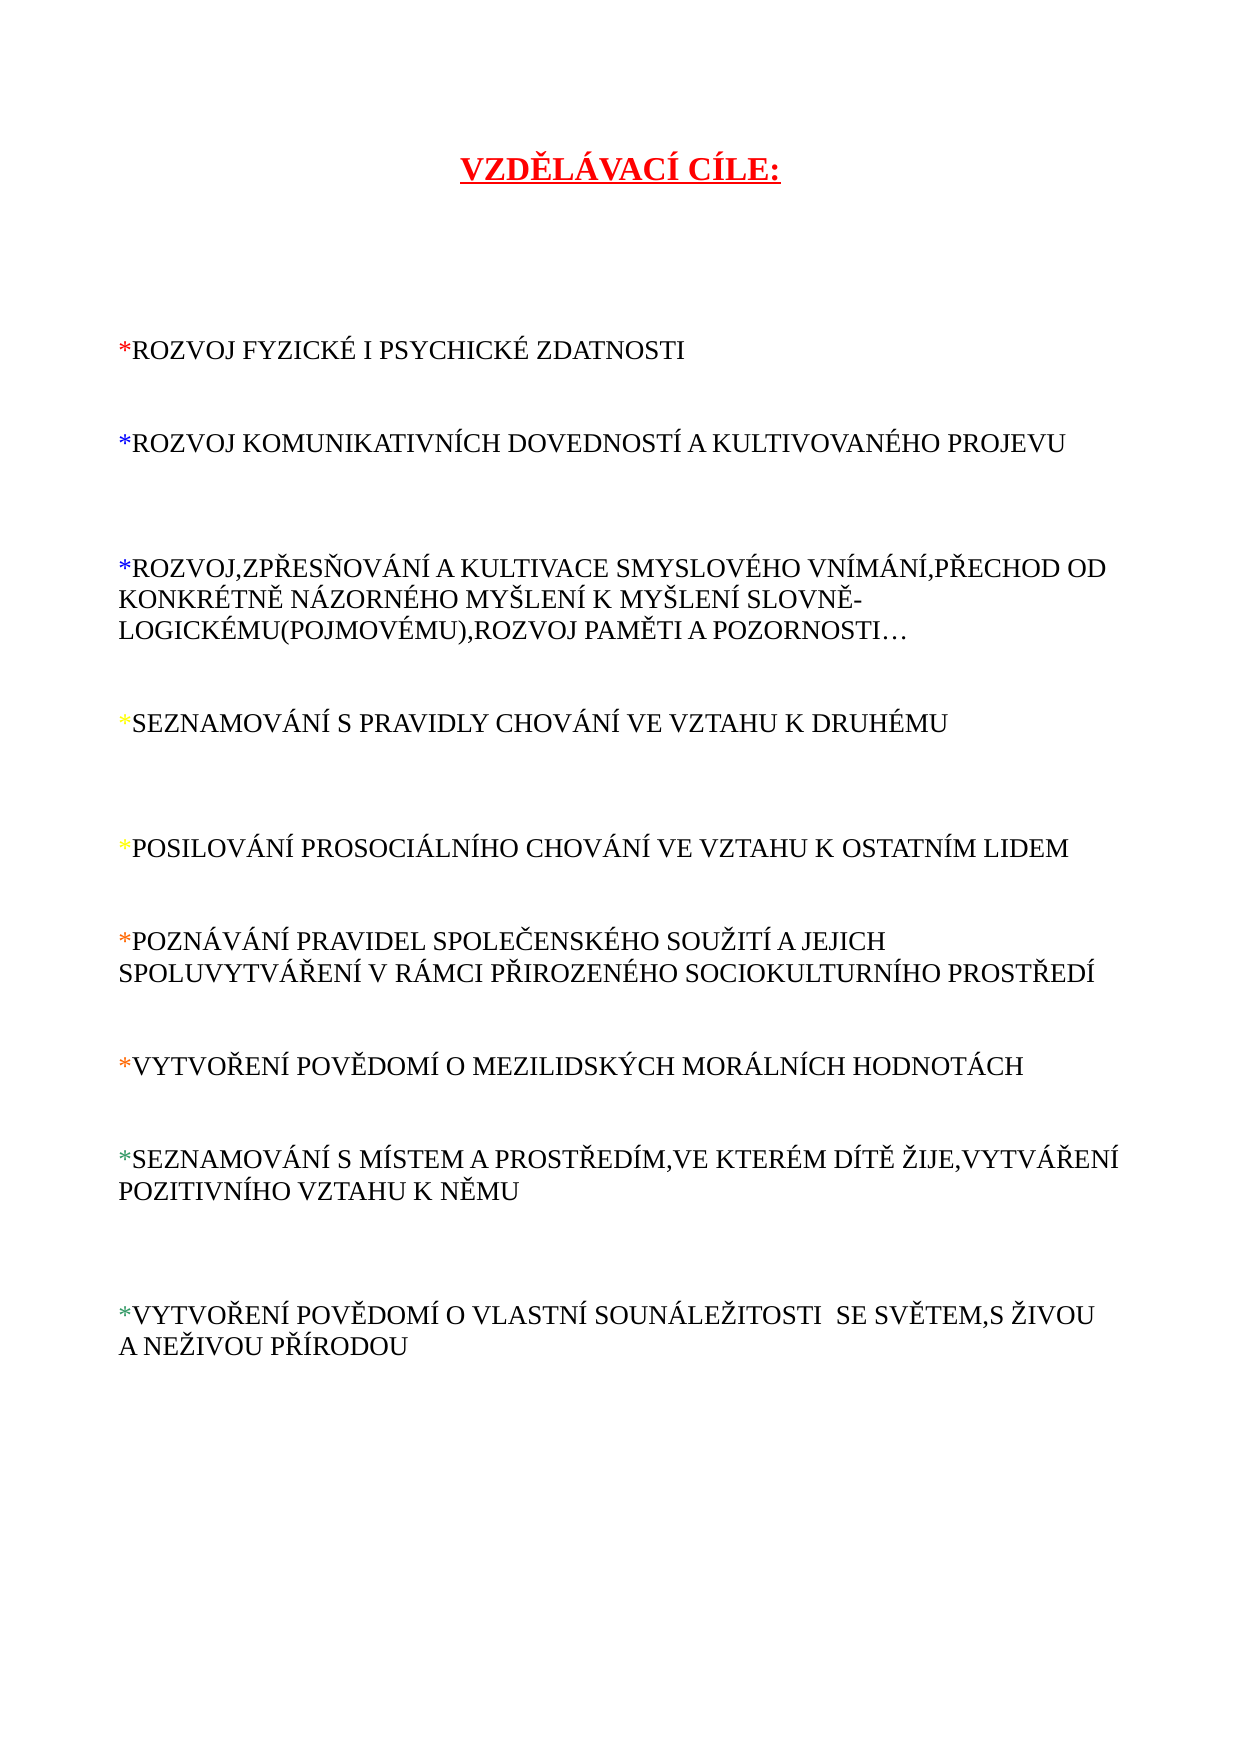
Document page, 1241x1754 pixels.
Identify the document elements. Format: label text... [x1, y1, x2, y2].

text *POSILOVÁNÍ PROSOCIÁLNÍHO CHOVÁNÍ VE VZTAHU K OSTATNÍM LIDEM [118, 832, 1122, 863]
text *VYTVOŘENÍ POVĚDOMÍ O VLASTNÍ SOUNÁLEŽITOSTI SE SVĚTEM,S ŽIVOU [118, 1299, 1122, 1330]
text VZDĚLÁVACÍ CÍLE: [118, 149, 1122, 188]
text *POZNÁVÁNÍ PRAVIDEL SPOLEČENSKÉHO SOUŽITÍ A JEJICH SPOLUVYTVÁŘENÍ V RÁMCI PŘIROZENÉHO SOCIOKULTURNÍHO PROSTŘEDÍ [118, 926, 1122, 988]
text *SEZNAMOVÁNÍ S PRAVIDLY CHOVÁNÍ VE VZTAHU K DRUHÉMU [118, 707, 1122, 739]
text *ROZVOJ FYZICKÉ I PSYCHICKÉ ZDATNOSTI [118, 334, 1122, 365]
text *ROZVOJ,ZPŘESŇOVÁNÍ A KULTIVACE SMYSLOVÉHO VNÍMÁNÍ,PŘECHOD OD KONKRÉTNĚ NÁZORNÉHO MYŠLENÍ K MYŠLENÍ SLOVNĚ- LOGICKÉMU(POJMOVÉMU),ROZVOJ PAMĚTI A POZORNOSTI… [118, 552, 1122, 645]
text A NEŽIVOU PŘÍRODOU [118, 1330, 1122, 1362]
text *VYTVOŘENÍ POVĚDOMÍ O MEZILIDSKÝCH MORÁLNÍCH HODNOTÁCH [118, 1050, 1122, 1081]
text *ROZVOJ KOMUNIKATIVNÍCH DOVEDNOSTÍ A KULTIVOVANÉHO PROJEVU [118, 427, 1122, 458]
text *SEZNAMOVÁNÍ S MÍSTEM A PROSTŘEDÍM,VE KTERÉM DÍTĚ ŽIJE,VYTVÁŘENÍ POZITIVNÍHO VZTAHU K NĚMU [118, 1143, 1122, 1206]
